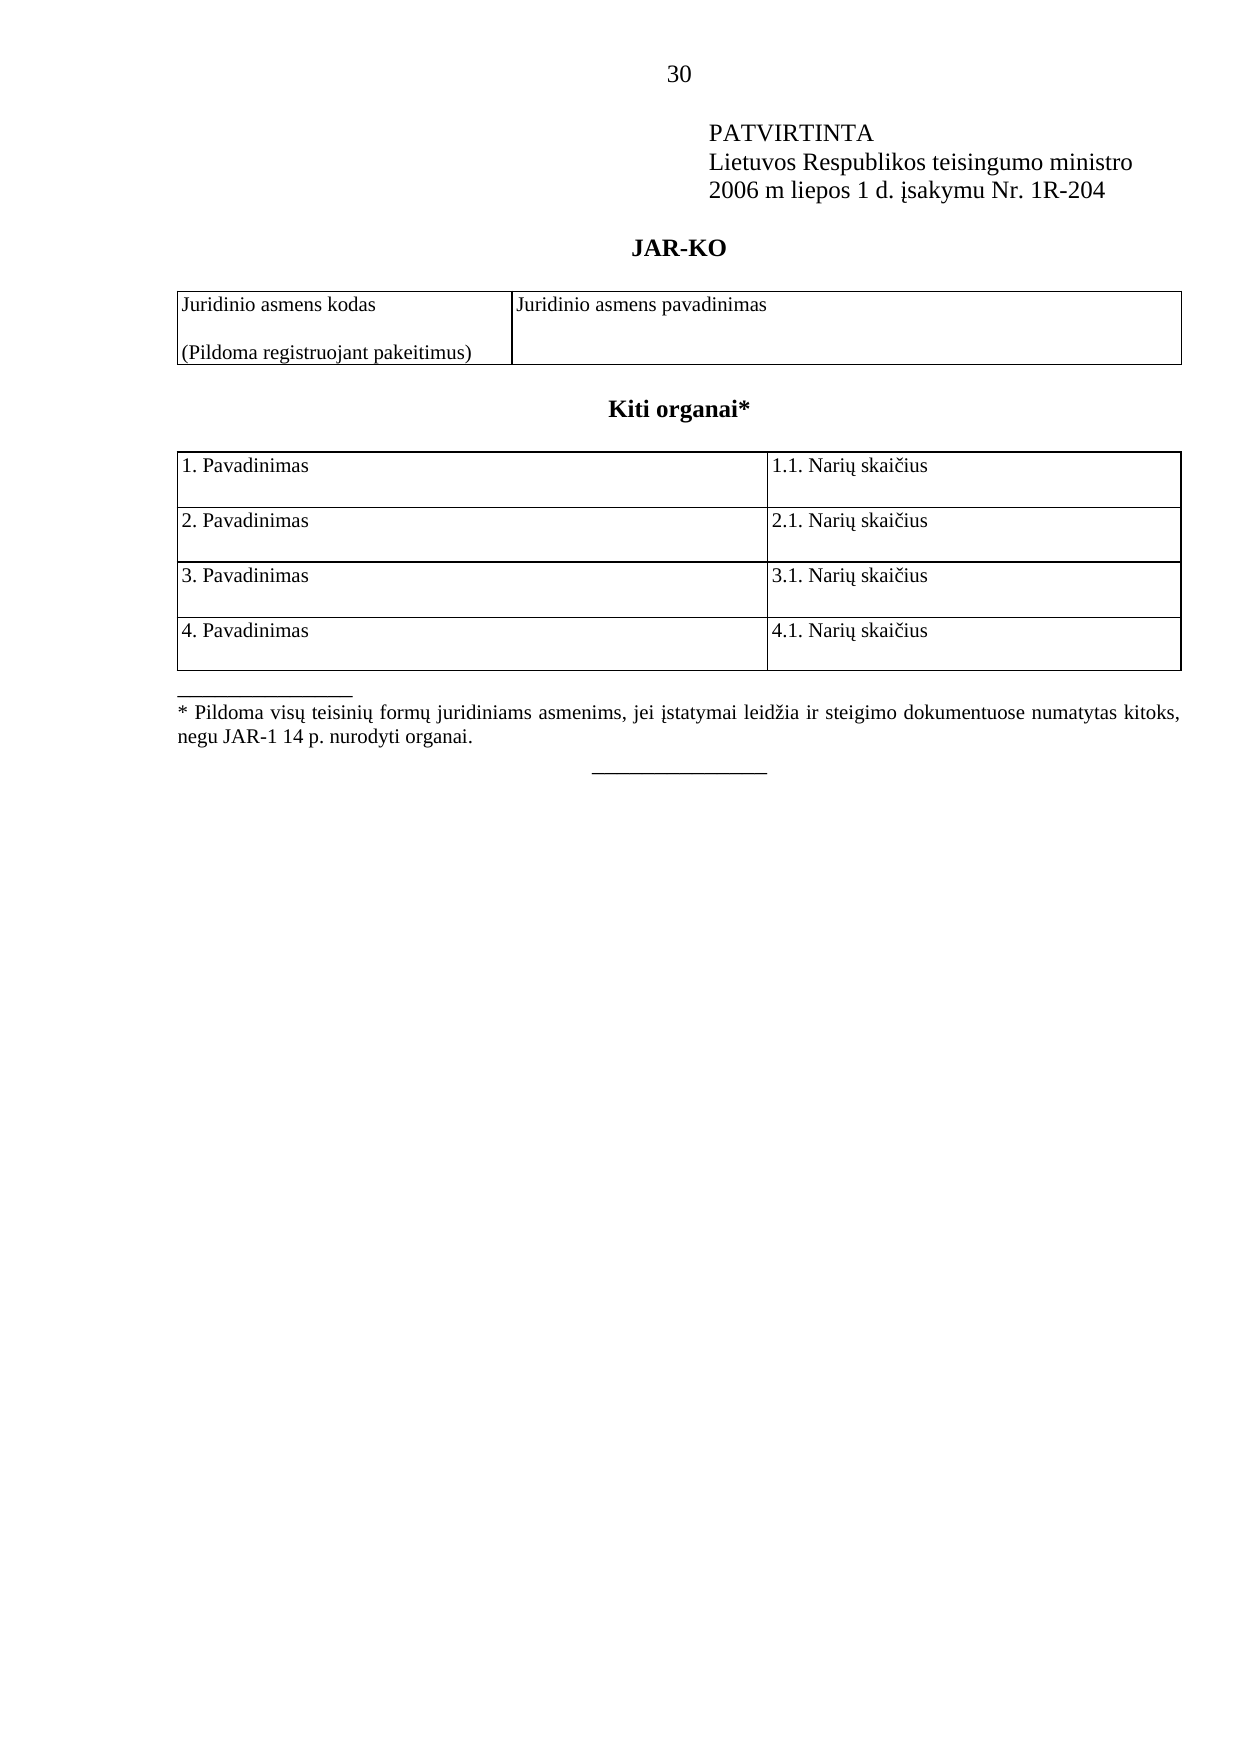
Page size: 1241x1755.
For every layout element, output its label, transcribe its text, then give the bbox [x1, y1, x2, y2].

table_cell 4. Pavadinimas [178, 618, 767, 670]
table_header 1. Pavadinimas [178, 453, 767, 506]
table_header 1.1. Narių skaičius [768, 453, 1180, 506]
text PATVIRTINTA [709, 118, 1181, 147]
table_header Juridinio asmens pavadinimas [513, 292, 1181, 364]
text ______________ [177, 671, 1181, 700]
text * Pildoma visų teisinių formų juridiniams asmenims, jei įstatymai leidžia ir steigimo dokumentuose numatytas kitoks, negu JAR-1 14 p. nurodyti organai. [177, 700, 1181, 748]
text ______________ [177, 748, 1181, 777]
table_cell 2. Pavadinimas [178, 508, 767, 561]
table_cell 2.1. Narių skaičius [768, 508, 1180, 561]
table_cell 4.1. Narių skaičius [768, 618, 1180, 670]
table_cell 3.1. Narių skaičius [768, 563, 1180, 616]
table_header JAR-KO [177, 233, 1181, 262]
text Kiti organai* [177, 394, 1181, 422]
table_cell 3. Pavadinimas [178, 563, 767, 616]
text 2006 m liepos 1 d. įsakymu Nr. 1R-204 [177, 176, 1181, 204]
text Lietuvos Respublikos teisingumo ministro [177, 147, 1181, 176]
